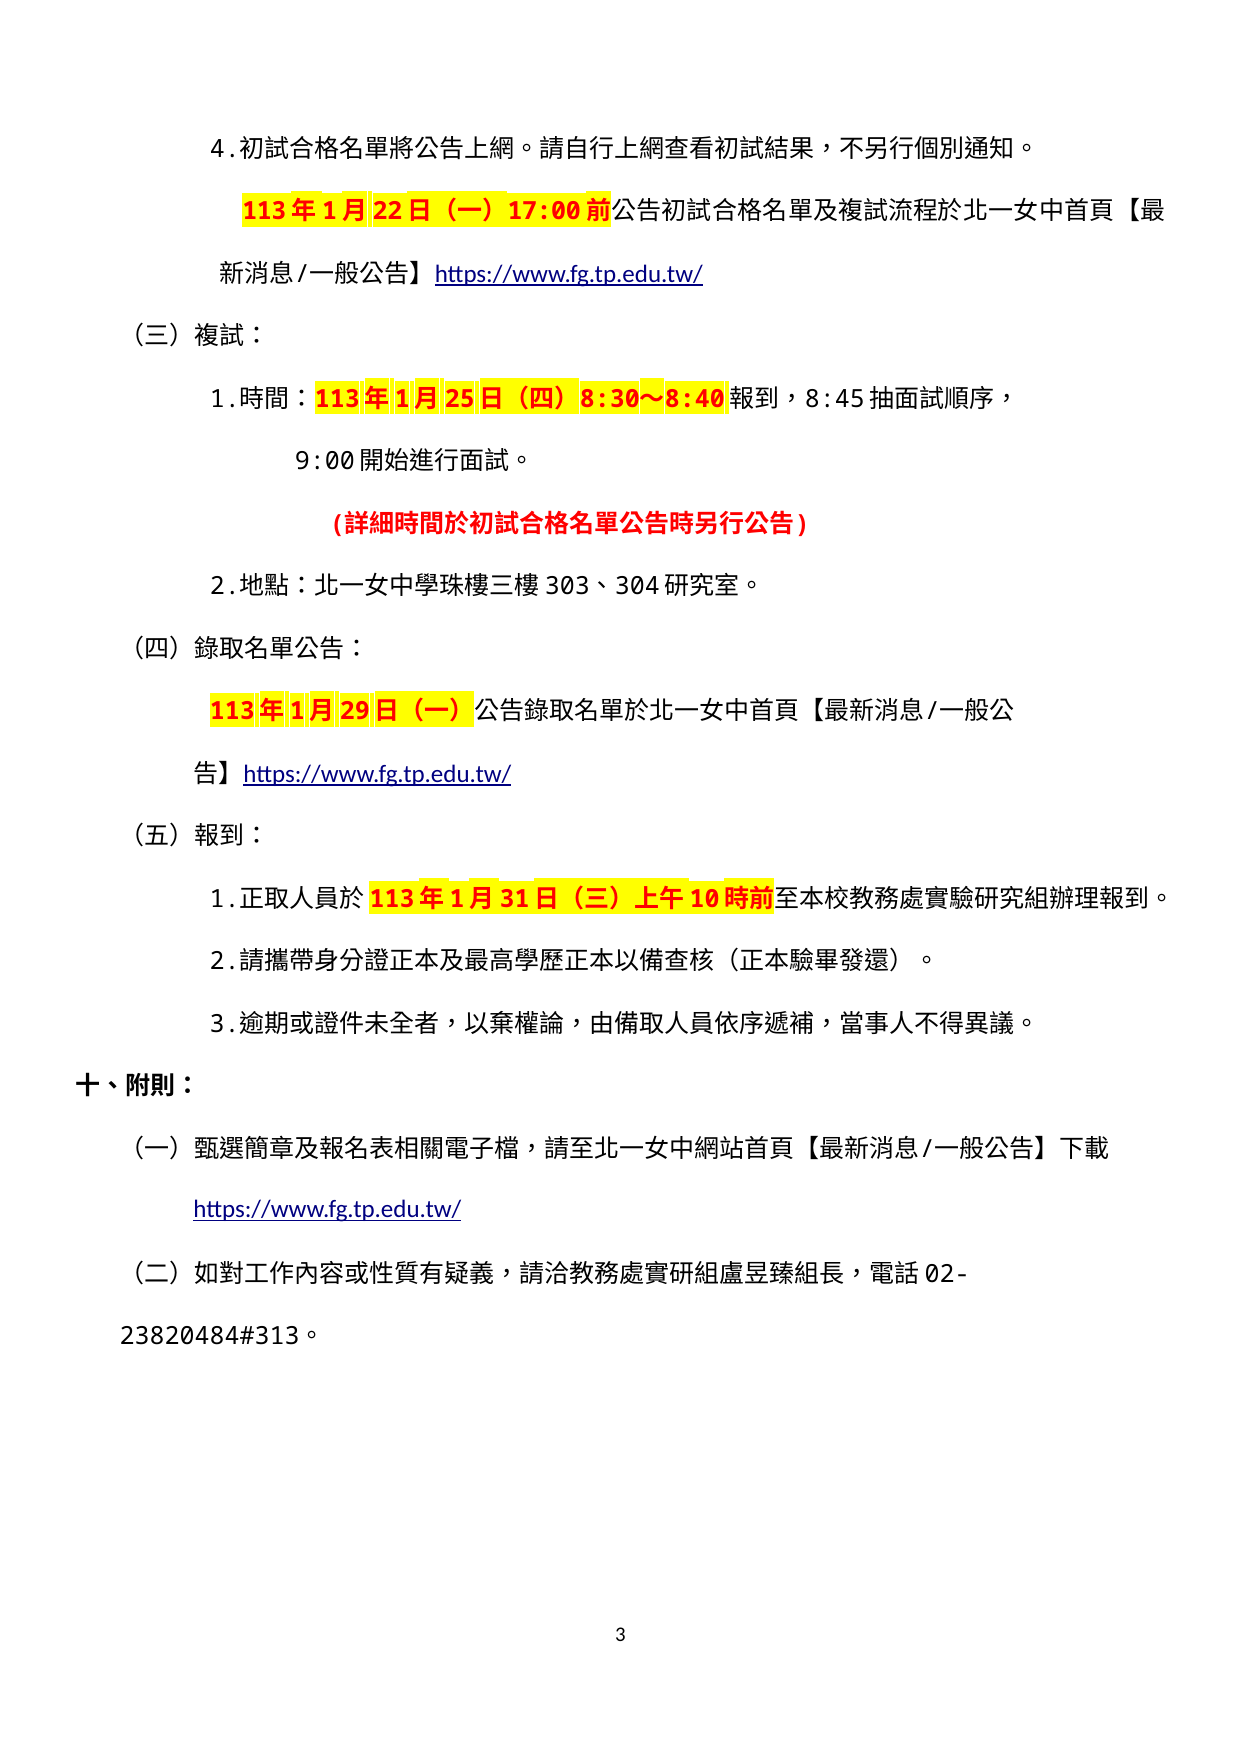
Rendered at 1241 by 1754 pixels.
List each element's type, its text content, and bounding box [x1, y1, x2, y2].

text （一）甄選簡章及報名表相關電子檔，請至北一女中網站首頁【最新消息/一般公告】下載https://www.fg.tp.edu.tw/ [119, 1105, 1165, 1230]
text (詳細時間於初試合格名單公告時另行公告) [119, 480, 1165, 542]
text 2.地點：北一女中學珠樓三樓303、304研究室。 [119, 542, 1165, 605]
text 1.正取人員於113年1月31日（三）上午10時前至本校教務處實驗研究組辦理報到。 [119, 855, 1165, 917]
text 1.時間：113年1月25日（四）8:30～8:40報到，8:45抽面試順序， [119, 355, 1165, 417]
text （三）複試： [119, 292, 1165, 355]
text 113年1月29日（一）公告錄取名單於北一女中首頁【最新消息/一般公告】https://www.fg.tp.edu.tw/ [119, 667, 1165, 792]
text 3.逾期或證件未全者，以棄權論，由備取人員依序遞補，當事人不得異議。 [119, 980, 1165, 1042]
text 113年1月22日（一）17:00前公告初試合格名單及複試流程於北一女中首頁【最新消息/一般公告】https://www.fg.tp.edu.tw/ [119, 167, 1165, 292]
text （四）錄取名單公告： [119, 605, 1165, 667]
text （五）報到： [119, 792, 1165, 855]
text （二）如對工作內容或性質有疑義，請洽教務處實研組盧昱臻組長，電話02-23820484#313。 [119, 1230, 1165, 1355]
text 9:00開始進行面試。 [119, 417, 1165, 480]
text 2.請攜帶身分證正本及最高學歷正本以備查核（正本驗畢發還）。 [119, 917, 1165, 980]
text 4.初試合格名單將公告上網。請自行上網查看初試結果，不另行個別通知。 [119, 105, 1165, 167]
text 十、附則： [75, 1042, 1165, 1105]
